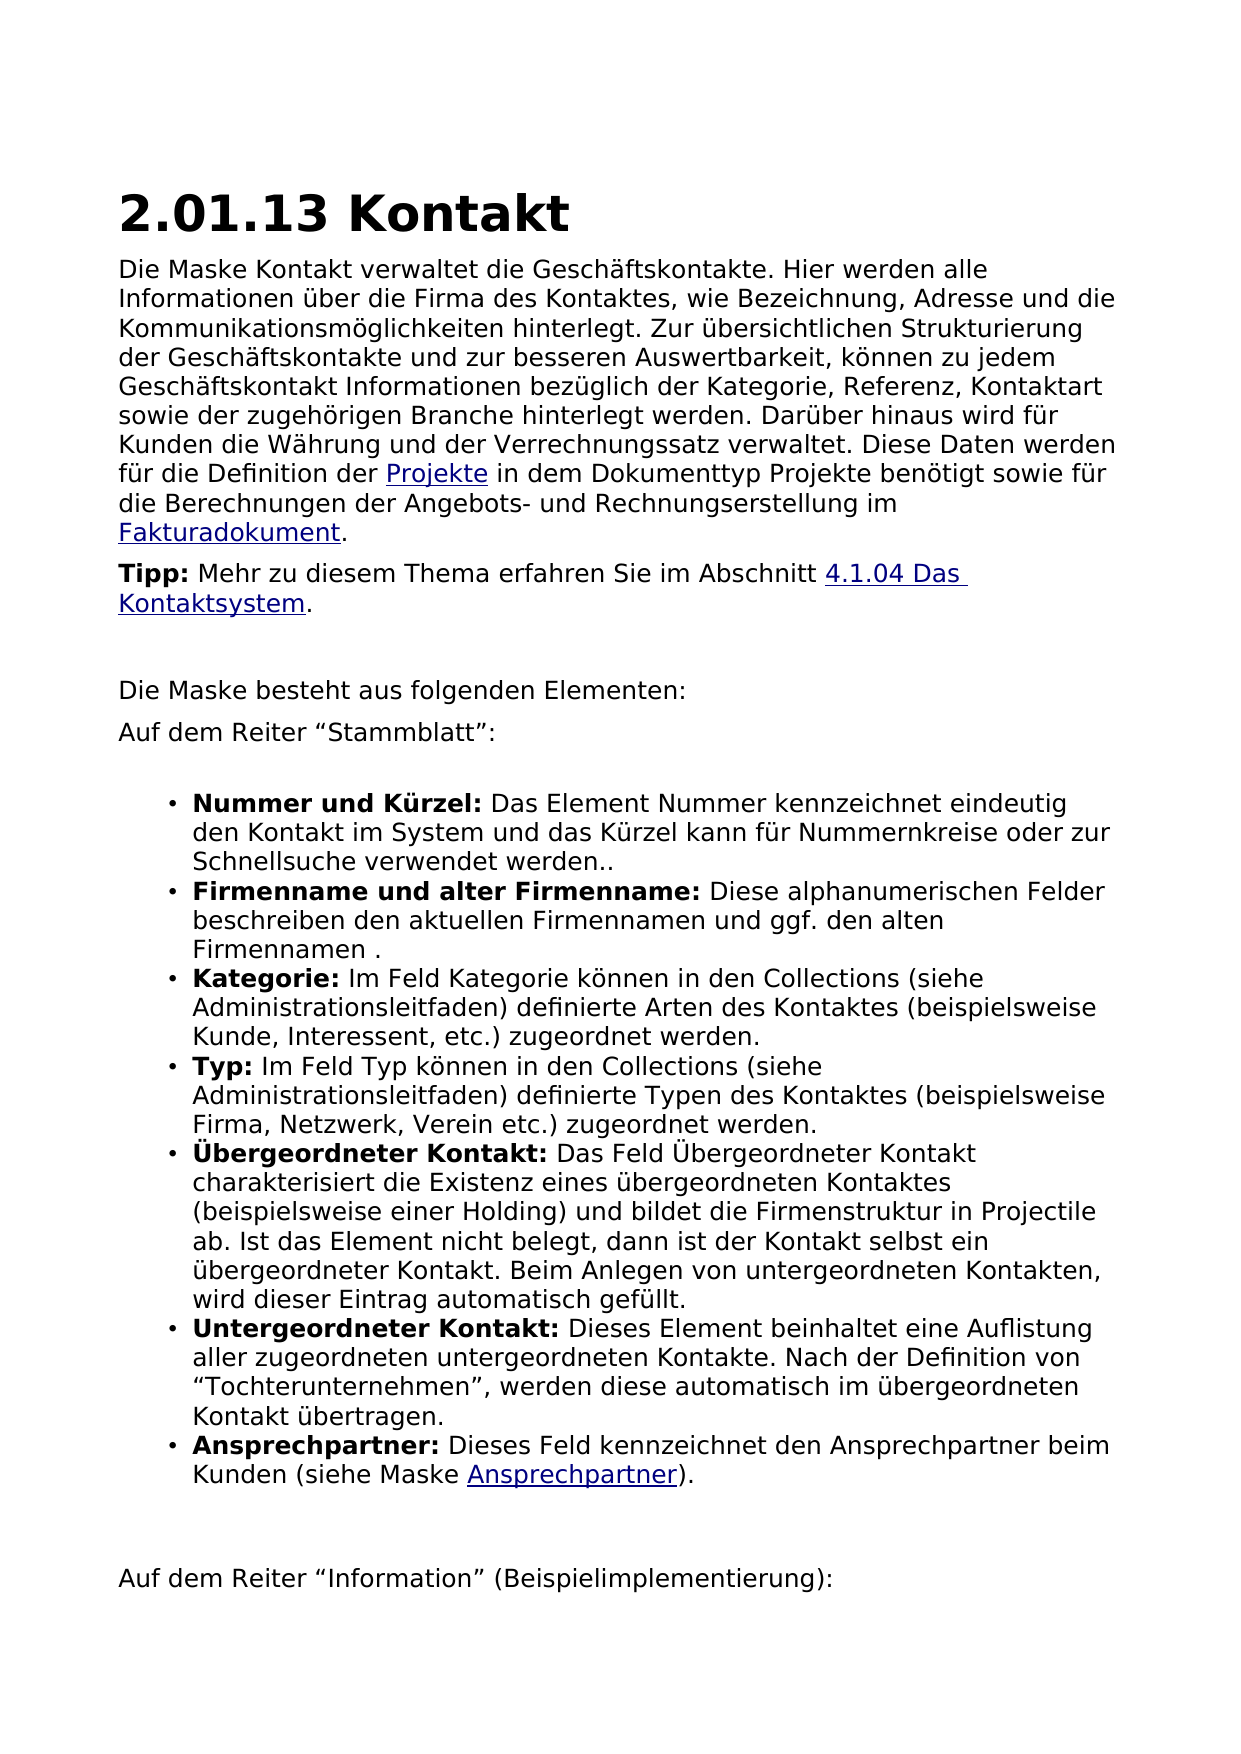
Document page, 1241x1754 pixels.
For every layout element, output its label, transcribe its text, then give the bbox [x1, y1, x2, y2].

text Die Maske Kontakt verwaltet die Geschäftskontakte. Hier werden alle Informationen über die Firma des Kontaktes, wie Bezeichnung, Adresse und die Kommunikationsmöglichkeiten hinterlegt. Zur übersichtlichen Strukturierung der Geschäftskontakte und zur besseren Auswertbarkeit, können zu jedem Geschäftskontakt Informationen bezüglich der Kategorie, Referenz, Kontaktart sowie der zugehörigen Branche hinterlegt werden. Darüber hinaus wird für Kunden die Währung und der Verrechnungssatz verwaltet. Diese Daten werden für die Definition der Projekte in dem Dokumenttyp Projekte benötigt sowie für die Berechnungen der Angebots- und Rechnungserstellung im Fakturadokument. [118, 256, 1122, 547]
list Untergeordneter Kontakt: Dieses Element beinhaltet eine Auflistung aller zugeordneten untergeordneten Kontakte. Nach der Definition von “Tochterunternehmen”, werden diese automatisch im übergeordneten Kontakt übertragen. [177, 1314, 1122, 1431]
text Auf dem Reiter “Information” (Beispielimplementierung): [118, 1565, 1122, 1594]
list Typ: Im Feld Typ können in den Collections (siehe Administrationsleitfaden) definierte Typen des Kontaktes (beispielsweise Firma, Netzwerk, Verein etc.) zugeordnet werden. [177, 1052, 1122, 1139]
list Nummer und Kürzel: Das Element Nummer kennzeichnet eindeutig den Kontakt im System und das Kürzel kann für Nummernkreise oder zur Schnellsuche verwendet werden.. [177, 789, 1122, 877]
text Auf dem Reiter “Stammblatt”: [118, 718, 1122, 747]
subtitle 2.01.13 Kontakt [118, 185, 1122, 243]
text Tipp: Mehr zu diesem Thema erfahren Sie im Abschnitt 4.1.04 Das Kontaktsystem. [118, 560, 1122, 618]
list Ansprechpartner: Dieses Feld kennzeichnet den Ansprechpartner beim Kunden (siehe Maske Ansprechpartner). [177, 1431, 1122, 1489]
list Kategorie: Im Feld Kategorie können in den Collections (siehe Administrationsleitfaden) definierte Arten des Kontaktes (beispielsweise Kunde, Interessent, etc.) zugeordnet werden. [177, 964, 1122, 1052]
list Übergeordneter Kontakt: Das Feld Übergeordneter Kontakt charakterisiert die Existenz eines übergeordneten Kontaktes (beispielsweise einer Holding) und bildet die Firmenstruktur in Projectile ab. Ist das Element nicht belegt, dann ist der Kontakt selbst ein übergeordneter Kontakt. Beim Anlegen von untergeordneten Kontakten, wird dieser Eintrag automatisch gefüllt. [177, 1139, 1122, 1314]
list Firmenname und alter Firmenname: Diese alphanumerischen Felder beschreiben den aktuellen Firmennamen und ggf. den alten Firmennamen . [177, 877, 1122, 964]
text Die Maske besteht aus folgenden Elementen: [118, 676, 1122, 706]
